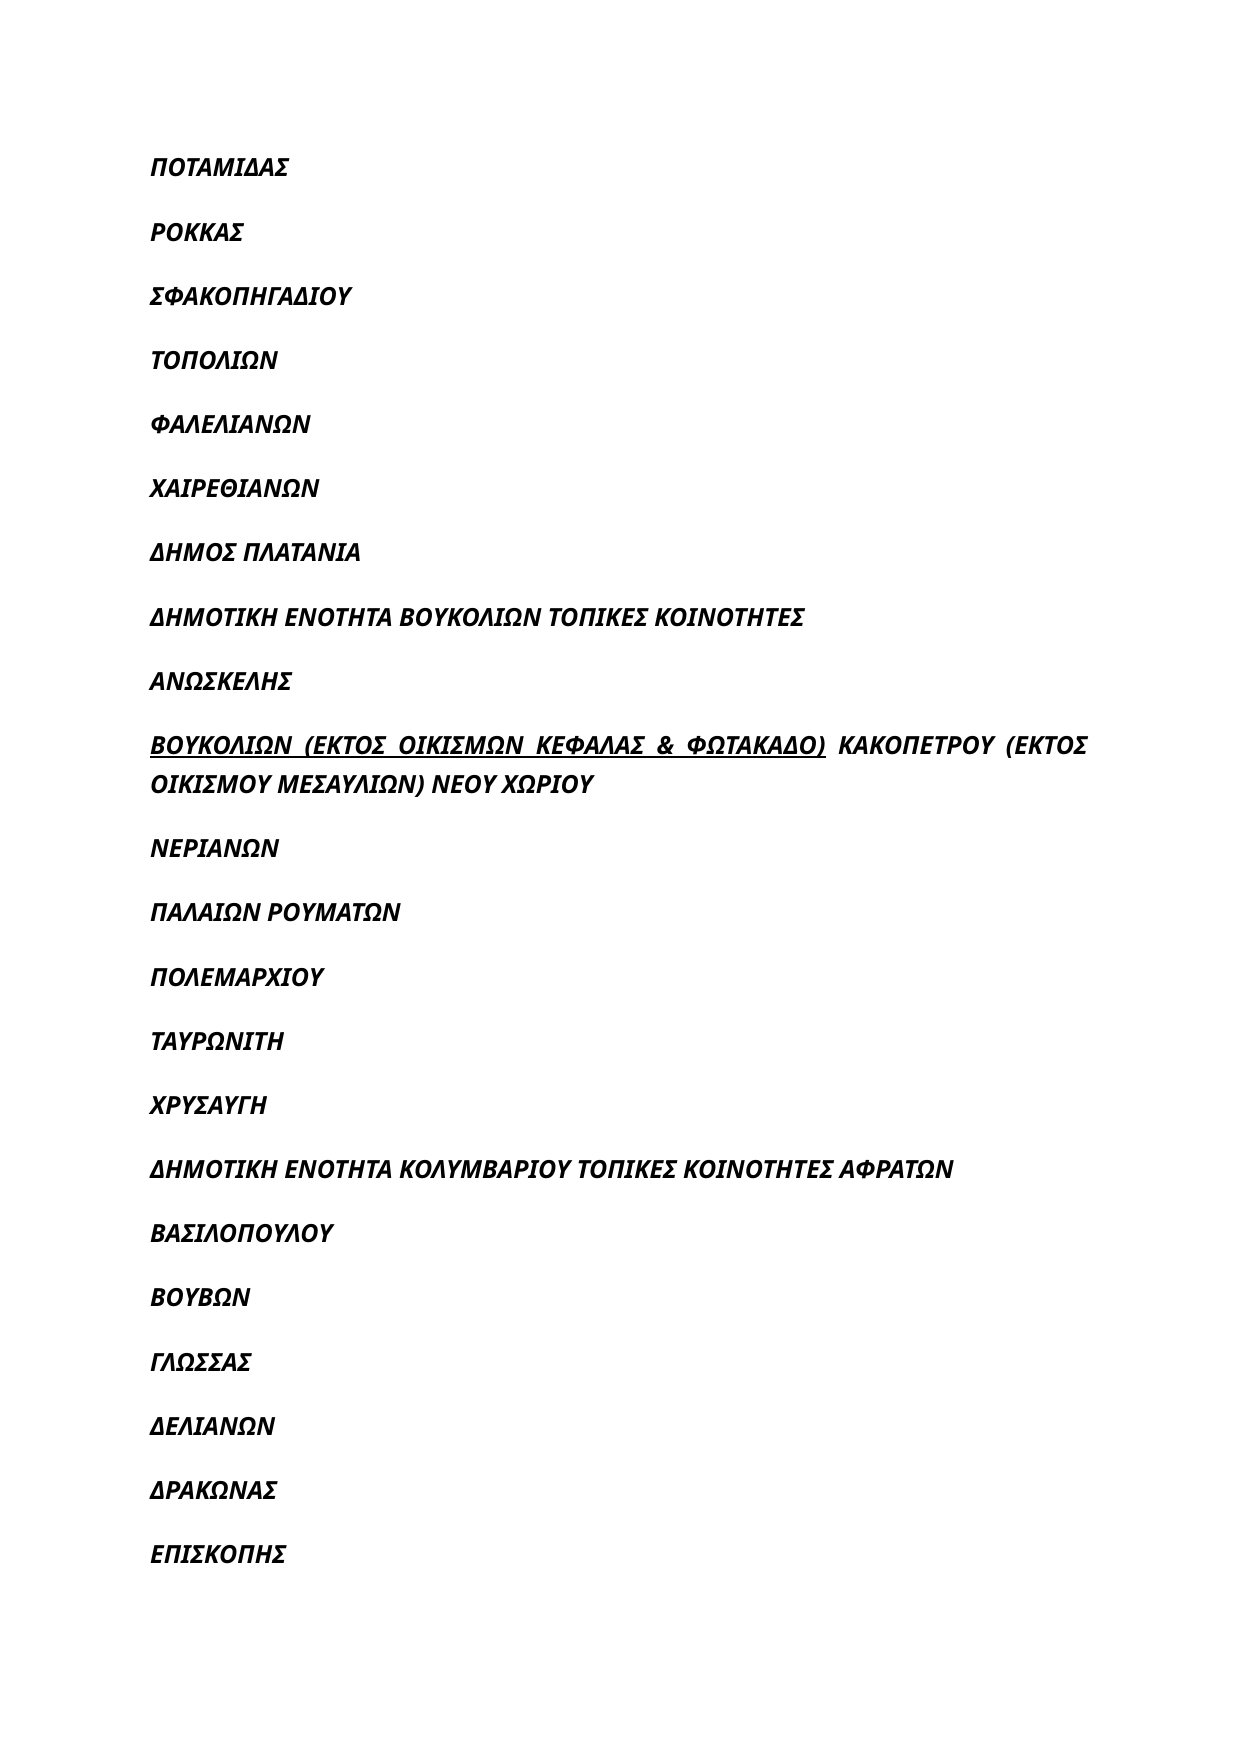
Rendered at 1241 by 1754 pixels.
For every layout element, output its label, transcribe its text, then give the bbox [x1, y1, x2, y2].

text ΦΑΛΕΛΙΑΝΩΝ [150, 407, 1090, 441]
text ΡΟΚΚΑΣ [150, 214, 1090, 248]
text ΔΗΜΟΤΙΚΗ ΕΝΟΤΗΤΑ ΒΟΥΚΟΛΙΩΝ ΤΟΠΙΚΕΣ ΚΟΙΝΟΤΗΤΕΣ [150, 599, 1090, 633]
text ΑΝΩΣΚΕΛΗΣ [150, 663, 1090, 697]
text ΠΑΛΑΙΩΝ ΡΟΥΜΑΤΩΝ [150, 895, 1090, 929]
text ΠΟΤΑΜΙΔΑΣ [150, 150, 1090, 184]
text ΔΗΜΟΤΙΚΗ ΕΝΟΤΗΤΑ ΚΟΛΥΜΒΑΡΙΟΥ ΤΟΠΙΚΕΣ ΚΟΙΝΟΤΗΤΕΣ ΑΦΡΑΤΩΝ [150, 1152, 1090, 1186]
text ΔΕΛΙΑΝΩΝ [150, 1408, 1090, 1442]
text ΒΟΥΚΟΛΙΩΝ (ΕΚΤΟΣ ΟΙΚΙΣΜΩΝ ΚΕΦΑΛΑΣ & ΦΩΤΑΚΑΔΟ) ΚΑΚΟΠΕΤΡΟΥ (ΕΚΤΟΣ ΟΙΚΙΣΜΟΥ ΜΕΣΑΥΛΙΩΝ) ΝΕΟΥ ΧΩΡΙΟΥ [150, 727, 1090, 801]
text ΠΟΛΕΜΑΡΧΙΟΥ [150, 959, 1090, 993]
text ΤΑΥΡΩΝΙΤΗ [150, 1023, 1090, 1057]
text ΧΑΙΡΕΘΙΑΝΩΝ [150, 471, 1090, 505]
text ΔΗΜΟΣ ΠΛΑΤΑΝΙΑ [150, 535, 1090, 569]
text ΕΠΙΣΚΟΠΗΣ [150, 1537, 1090, 1571]
text ΝΕΡΙΑΝΩΝ [150, 831, 1090, 865]
text ΒΟΥΒΩΝ [150, 1280, 1090, 1314]
text ΓΛΩΣΣΑΣ [150, 1344, 1090, 1378]
text ΔΡΑΚΩΝΑΣ [150, 1472, 1090, 1507]
text ΧΡΥΣΑΥΓΗ [150, 1087, 1090, 1122]
text ΤΟΠΟΛΙΩΝ [150, 342, 1090, 377]
text ΣΦΑΚΟΠΗΓΑΔΙΟΥ [150, 278, 1090, 312]
text ΒΑΣΙΛΟΠΟΥΛΟΥ [150, 1216, 1090, 1250]
